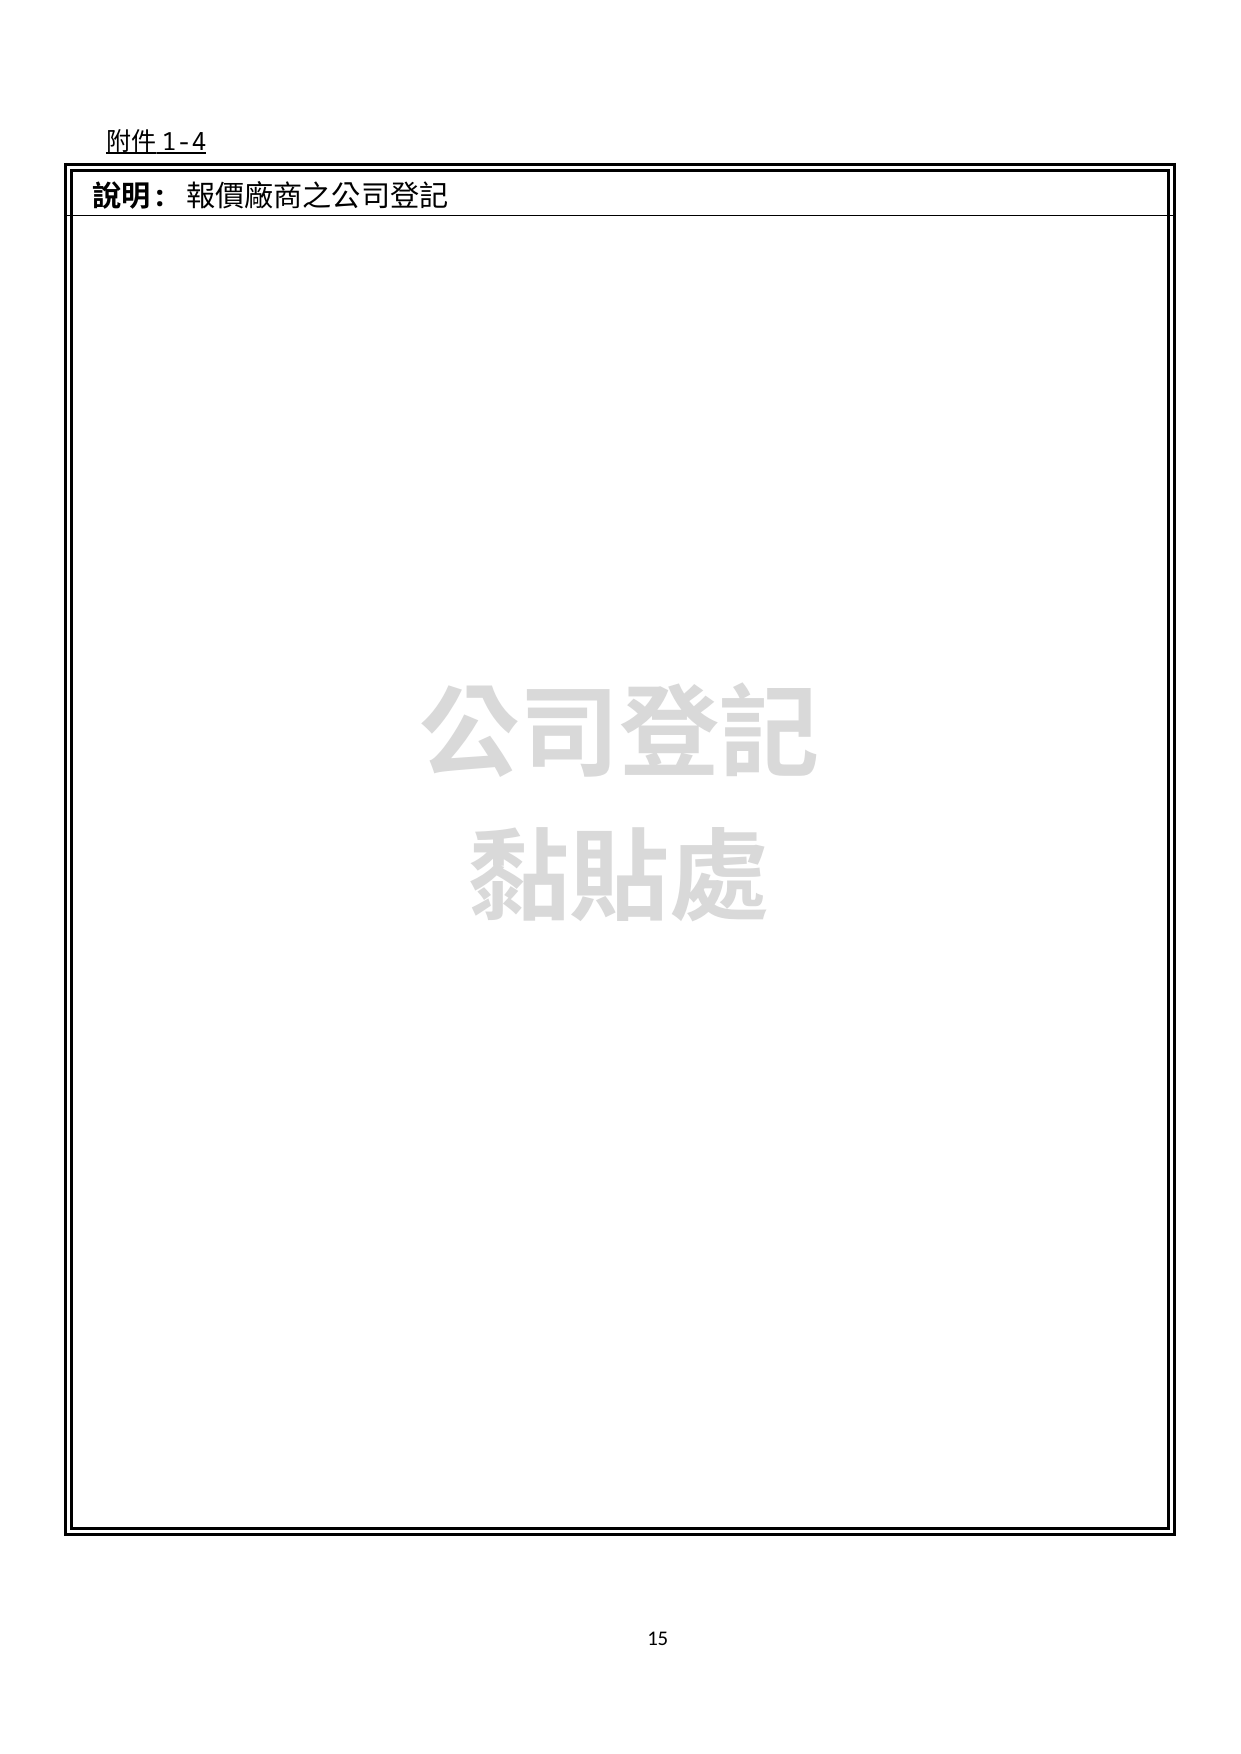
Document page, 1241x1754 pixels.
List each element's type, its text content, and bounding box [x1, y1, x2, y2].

table_cell [73, 216, 1167, 1527]
text 附件1-4 [106, 100, 1134, 163]
table_header 說明: 報價廠商之公司登記 [69, 166, 1171, 215]
